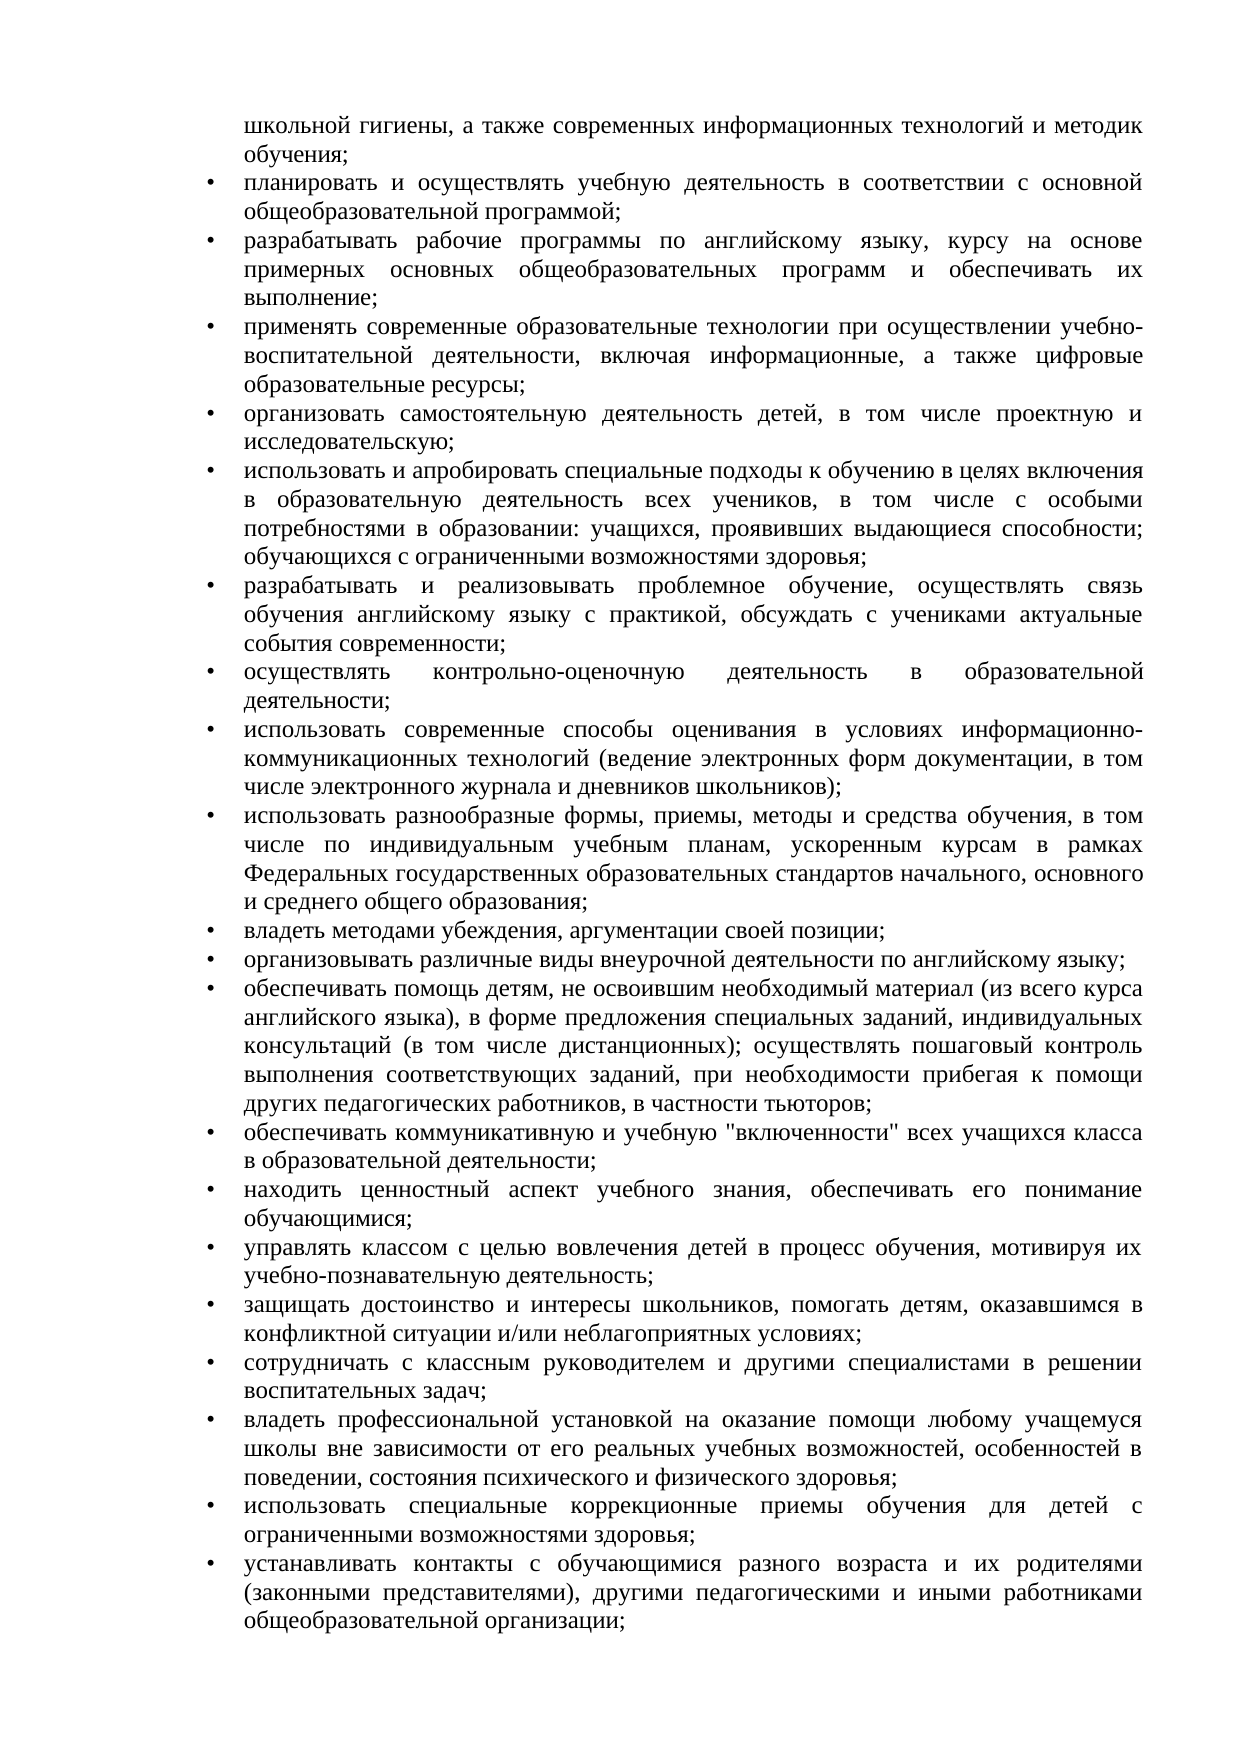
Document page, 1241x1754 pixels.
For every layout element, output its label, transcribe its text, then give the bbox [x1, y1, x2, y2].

list использовать специальные коррекционные приемы обучения для детей с ограниченными возможностями здоровья; [206, 1490, 1143, 1548]
text школьной гигиены, а также современных информационных технологий и методик обучения; [244, 110, 1144, 167]
list разрабатывать рабочие программы по английскому языку, курсу на основе примерных основных общеобразовательных программ и обеспечивать их выполнение; [206, 225, 1143, 311]
list владеть методами убеждения, аргументации своей позиции; [206, 915, 1157, 944]
list организовать самостоятельную деятельность детей, в том числе проектную и исследовательскую; [206, 398, 1143, 455]
list обеспечивать коммуникативную и учебную "включенности" всех учащихся класса в образовательной деятельности; [206, 1117, 1144, 1174]
list применять современные образовательные технологии при осуществлении учебно- воспитательной деятельности, включая информационные, а также цифровые образовательные ресурсы; [206, 311, 1144, 398]
list использовать и апробировать специальные подходы к обучению в целях включения в образовательную деятельность всех учеников, в том числе с особыми потребностями в образовании: учащихся, проявивших выдающиеся способности; обучающихся с ограниченными возможностями здоровья; [206, 455, 1144, 570]
list устанавливать контакты с обучающимися разного возраста и их родителями (законными представителями), другими педагогическими и иными работниками общеобразовательной организации; [206, 1548, 1143, 1634]
list разрабатывать и реализовывать проблемное обучение, осуществлять связь обучения английскому языку с практикой, обсуждать с учениками актуальные события современности; [206, 570, 1144, 656]
list организовывать различные виды внеурочной деятельности по английскому языку; [206, 944, 1157, 973]
list защищать достоинство и интересы школьников, помогать детям, оказавшимся в конфликтной ситуации и/или неблагоприятных условиях; [206, 1289, 1144, 1347]
list находить ценностный аспект учебного знания, обеспечивать его понимание обучающимися; [206, 1174, 1143, 1232]
list использовать современные способы оценивания в условиях информационно- коммуникационных технологий (ведение электронных форм документации, в том числе электронного журнала и дневников школьников); [206, 714, 1144, 800]
list обеспечивать помощь детям, не освоившим необходимый материал (из всего курса английского языка), в форме предложения специальных заданий, индивидуальных консультаций (в том числе дистанционных); осуществлять пошаговый контроль выполнения соответствующих заданий, при необходимости прибегая к помощи других педагогических работников, в частности тьюторов; [206, 973, 1143, 1117]
list управлять классом с целью вовлечения детей в процесс обучения, мотивируя их учебно-познавательную деятельность; [206, 1232, 1143, 1289]
list планировать и осуществлять учебную деятельность в соответствии с основной общеобразовательной программой; [206, 167, 1143, 225]
list владеть профессиональной установкой на оказание помощи любому учащемуся школы вне зависимости от его реальных учебных возможностей, особенностей в поведении, состояния психического и физического здоровья; [206, 1404, 1143, 1490]
list использовать разнообразные формы, приемы, методы и средства обучения, в том числе по индивидуальным учебным планам, ускоренным курсам в рамках Федеральных государственных образовательных стандартов начального, основного и среднего общего образования; [206, 800, 1144, 915]
list осуществлять контрольно-оценочную деятельность в образовательной деятельности; [206, 656, 1144, 714]
list сотрудничать с классным руководителем и другими специалистами в решении воспитательных задач; [206, 1347, 1143, 1404]
